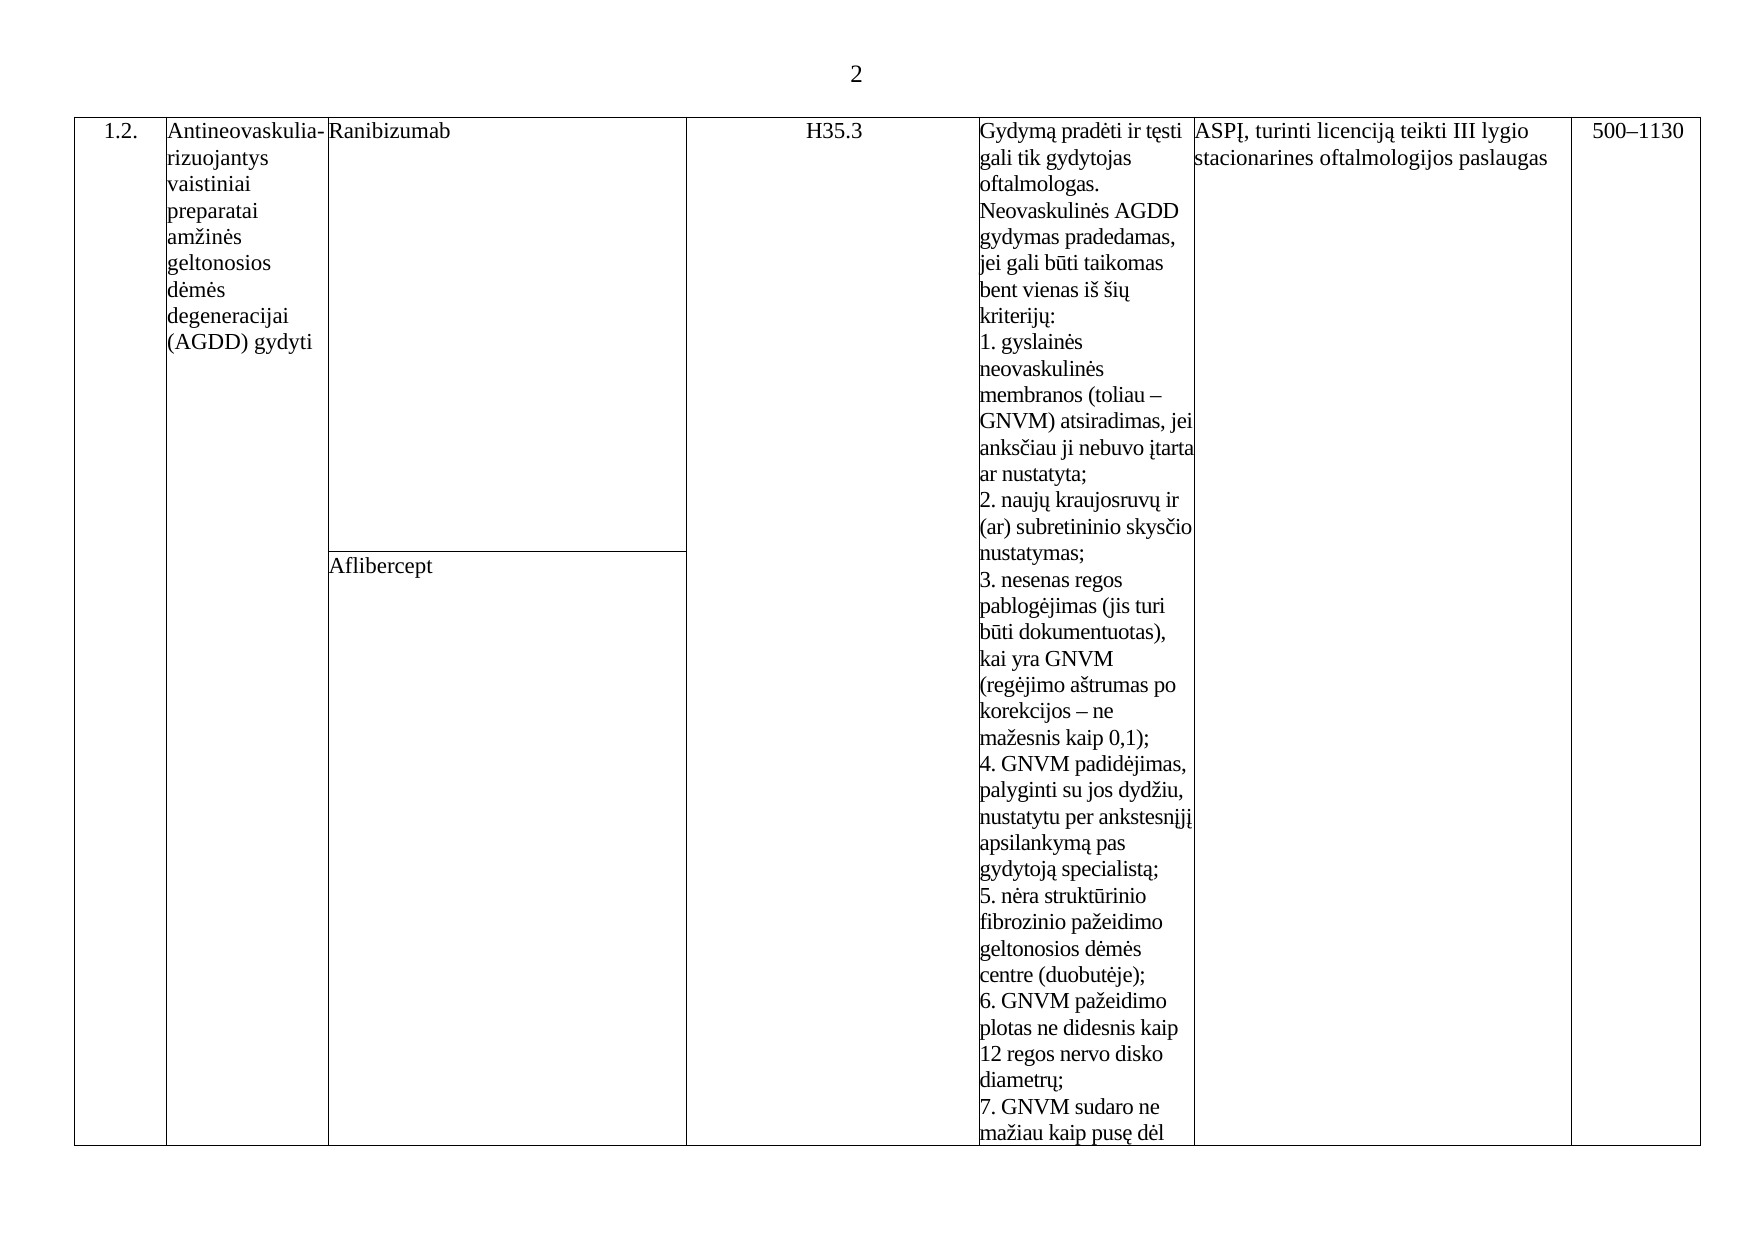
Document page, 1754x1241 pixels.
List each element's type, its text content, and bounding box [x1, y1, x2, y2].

table_cell Gydymą pradėti ir tęsti gali tik gydytojas oftalmologas. Neovaskulinės AGDD gydymas pradedamas, jei gali būti taikomas bent vienas iš šių kriterijų: 1. gyslainės neovaskulinės membranos (toliau – GNVM) atsiradimas, jei anksčiau ji nebuvo įtarta ar nustatyta; 2. naujų kraujosruvų ir (ar) subretininio skysčio nustatymas; 3. nesenas regos pablogėjimas (jis turi būti dokumentuotas), kai yra GNVM (regėjimo aštrumas po korekcijos – ne mažesnis kaip 0,1); 4. GNVM padidėjimas, palyginti su jos dydžiu, nustatytu per ankstesnįjį apsilankymą pas gydytoją specialistą; 5. nėra struktūrinio fibrozinio pažeidimo geltonosios dėmės centre (duobutėje); 6. GNVM pažeidimo plotas ne didesnis kaip 12 regos nervo disko diametrų; 7. GNVM sudaro ne mažiau kaip pusę dėl [980, 118, 1194, 1145]
table_cell Aflibercept [329, 552, 686, 1145]
table_cell Antineovaskulia-rizuojantys vaistiniai preparatai amžinės geltonosios dėmės degeneracijai (AGDD) gydyti [167, 118, 328, 1145]
table_cell Ranibizumab [329, 118, 686, 551]
table_cell ASPĮ, turinti licenciją teikti III lygio stacionarines oftalmologijos paslaugas [1195, 118, 1571, 1145]
table_cell 1.2. [75, 118, 166, 1145]
table_cell 500–1130 [1572, 118, 1700, 1145]
table_cell H35.3 [687, 118, 979, 1145]
